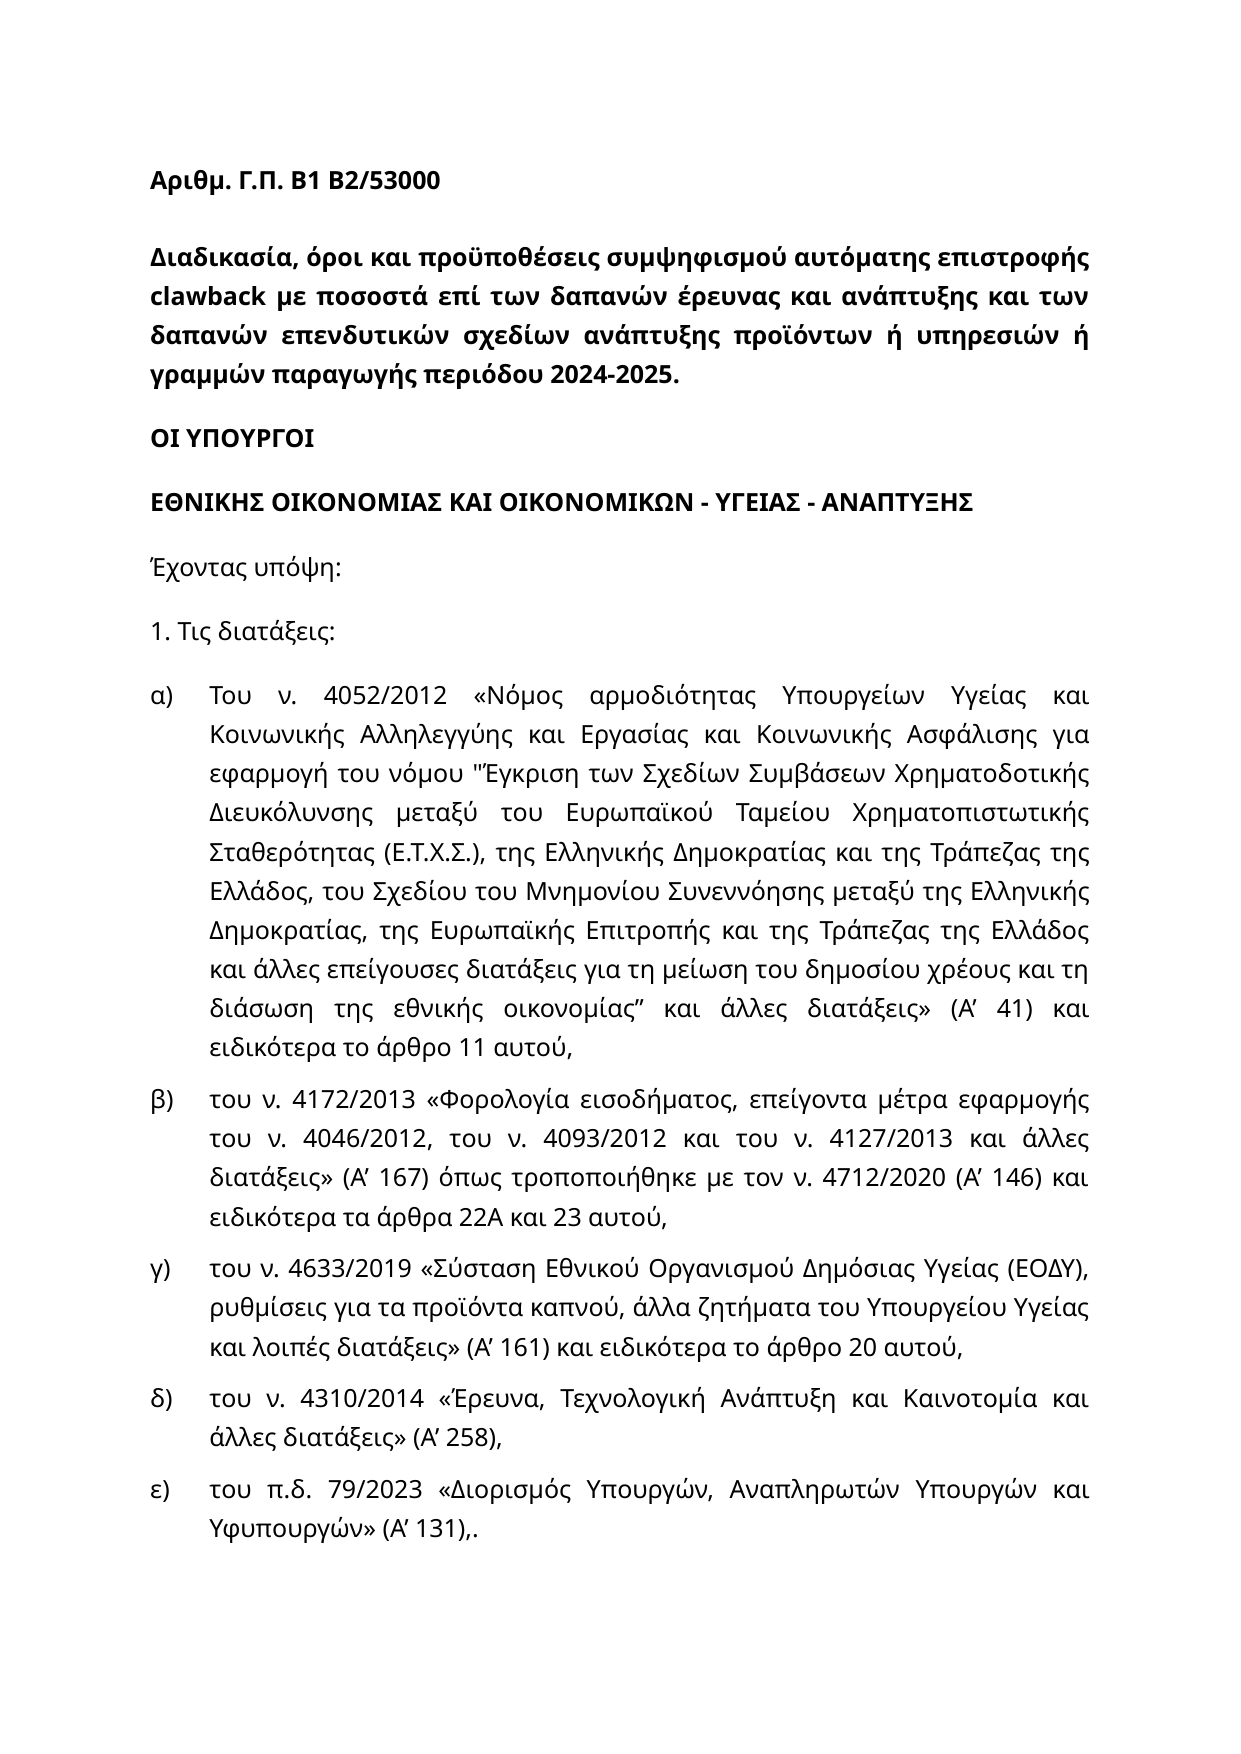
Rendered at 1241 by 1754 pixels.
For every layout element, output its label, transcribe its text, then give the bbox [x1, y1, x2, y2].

list γ) του ν. 4633/2019 «Σύσταση Εθνικού Οργανισμού Δημόσιας Υγείας (ΕΟΔΥ), ρυθμίσεις για τα προϊόντα καπνού, άλλα ζητήματα του Υπουργείου Υγείας και λοιπές διατάξεις» (Α’ 161) και ειδικότερα το άρθρο 20 αυτού, [150, 1251, 1090, 1363]
list β) του ν. 4172/2013 «Φορολογία εισοδήματος, επείγοντα μέτρα εφαρμογής του ν. 4046/2012, του ν. 4093/2012 και του ν. 4127/2013 και άλλες διατάξεις» (Α’ 167) όπως τροποποιήθηκε με τον ν. 4712/2020 (Α’ 146) και ειδικότερα τα άρθρα 22Α και 23 αυτού, [150, 1082, 1090, 1233]
text Έχοντας υπόψη: [150, 549, 1090, 583]
text Διαδικασία, όροι και προϋποθέσεις συμψηφισμού αυτόματης επιστροφής clawback με ποσοστά επί των δαπανών έρευνας και ανάπτυξης και των δαπανών επενδυτικών σχεδίων ανάπτυξης προϊόντων ή υπηρεσιών ή γραμμών παραγωγής περιόδου 2024-2025. [150, 239, 1090, 391]
title Αριθμ. Γ.Π. B1 Β2/53000 [150, 162, 1090, 197]
list α) Του ν. 4052/2012 «Νόμος αρμοδιότητας Υπουργείων Υγείας και Κοινωνικής Αλληλεγγύης και Εργασίας και Κοινωνικής Ασφάλισης για εφαρμογή του νόμου "Έγκριση των Σχεδίων Συμβάσεων Χρηματοδοτικής Διευκόλυνσης μεταξύ του Ευρωπαϊκού Ταμείου Χρηματοπιστωτικής Σταθερότητας (Ε.Τ.Χ.Σ.), της Ελληνικής Δημοκρατίας και της Τράπεζας της Ελλάδος, του Σχεδίου του Μνημονίου Συνεννόησης μεταξύ της Ελληνικής Δημοκρατίας, της Ευρωπαϊκής Επιτροπής και της Τράπεζας της Ελλάδος και άλλες επείγουσες διατάξεις για τη μείωση του δημοσίου χρέους και τη διάσωση της εθνικής οικονομίας” και άλλες διατάξεις» (Α’ 41) και ειδικότερα το άρθρο 11 αυτού, [150, 677, 1090, 1064]
text ΕΘΝΙΚΗΣ ΟΙΚΟΝΟΜΙΑΣ ΚΑΙ ΟΙΚΟΝΟΜΙΚΩΝ - ΥΓΕΙΑΣ - ΑΝΑΠΤΥΞΗΣ [150, 485, 1090, 519]
text ΟΙ ΥΠΟΥΡΓΟΙ [150, 421, 1090, 455]
text 1. Τις διατάξεις: [150, 613, 1090, 647]
list δ) του ν. 4310/2014 «Έρευνα, Τεχνολογική Ανάπτυξη και Καινοτομία και άλλες διατάξεις» (Α’ 258), [150, 1381, 1090, 1454]
list ε) του π.δ. 79/2023 «Διορισμός Υπουργών, Αναπληρωτών Υπουργών και Υφυπουργών» (Α’ 131),. [150, 1472, 1090, 1545]
